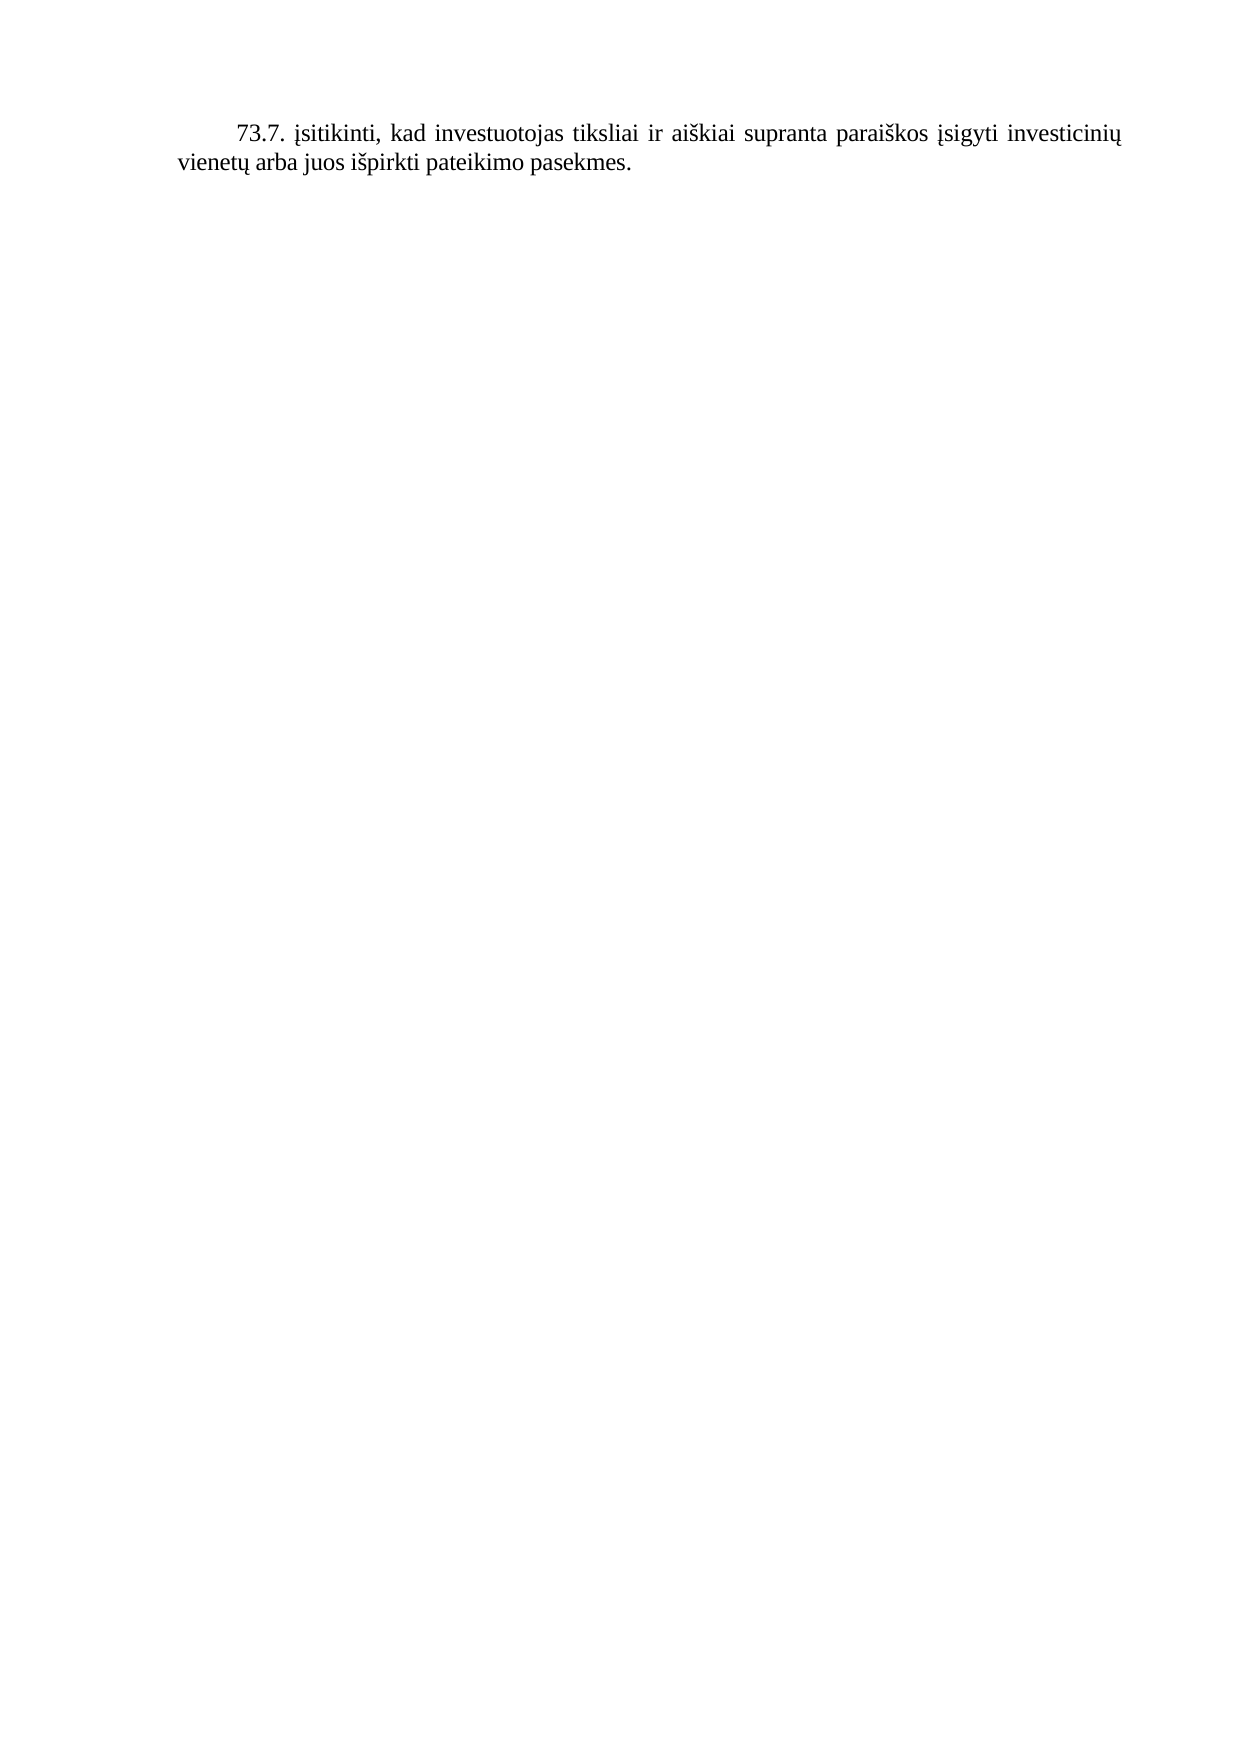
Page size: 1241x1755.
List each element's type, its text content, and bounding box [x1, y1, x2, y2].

text 73.7. įsitikinti, kad investuotojas tiksliai ir aiškiai supranta paraiškos įsigyti investicinių vienetų arba juos išpirkti pateikimo pasekmes. [177, 118, 1122, 176]
